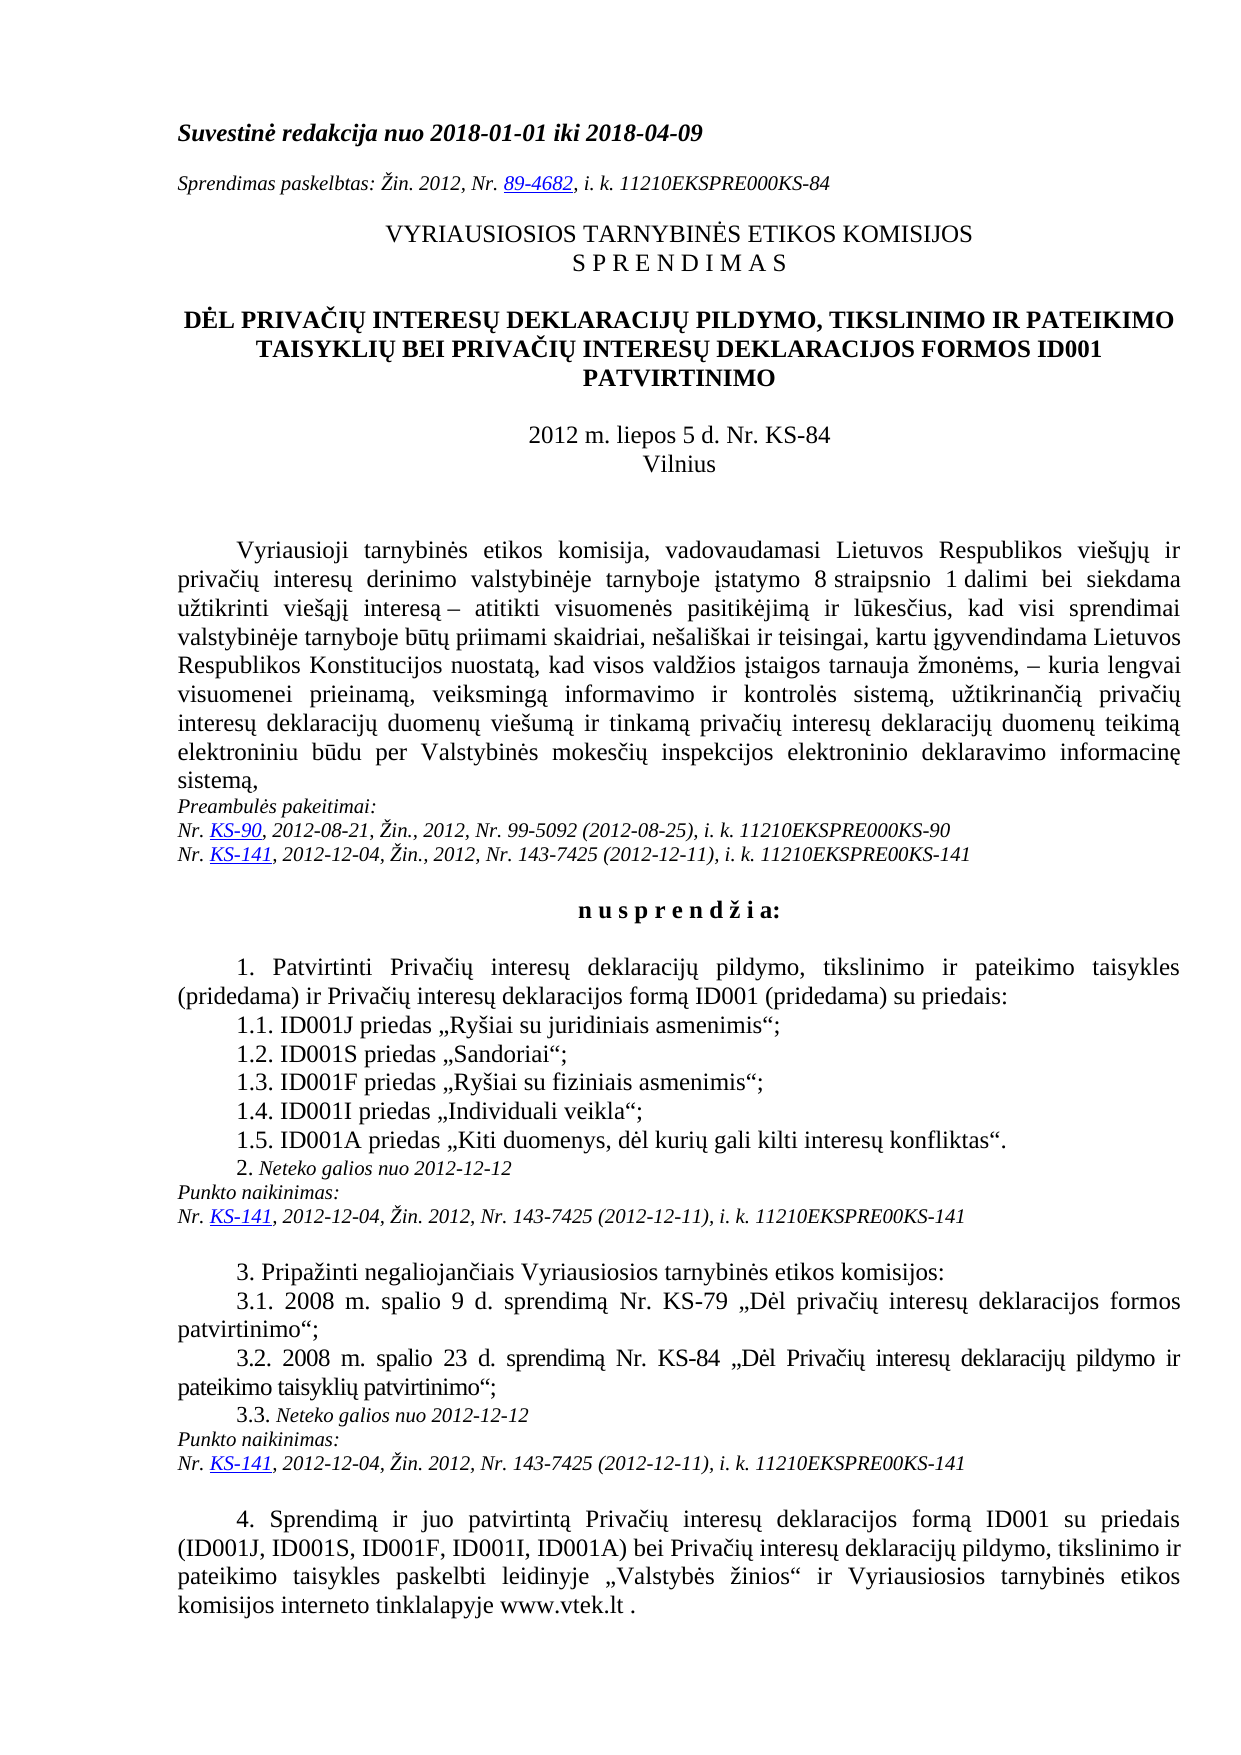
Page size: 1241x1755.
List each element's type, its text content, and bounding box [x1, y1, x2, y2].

text VYRIAUSIOSIOS TARNYBINĖS ETIKOS KOMISIJOS [177, 219, 1181, 248]
text 3. Pripažinti negaliojančiais Vyriausiosios tarnybinės etikos komisijos: [177, 1257, 1181, 1286]
text Nr. KS-141, 2012-12-04, Žin. 2012, Nr. 143-7425 (2012-12-11), i. k. 11210EKSPRE00KS-141 [177, 1451, 1181, 1475]
text 1.5. ID001A priedas „Kiti duomenys, dėl kurių gali kilti interesų konfliktas“. [177, 1125, 1181, 1154]
text 3.2. 2008 m. spalio 23 d. sprendimą Nr. KS-84 „Dėl Privačių interesų deklaracijų pildymo ir pateikimo taisyklių patvirtinimo“; [177, 1343, 1181, 1401]
text 1.3. ID001F priedas „Ryšiai su fiziniais asmenimis“; [177, 1067, 1181, 1096]
text 2. Neteko galios nuo 2012-12-12 [177, 1154, 1181, 1180]
text Nr. KS-141, 2012-12-04, Žin. 2012, Nr. 143-7425 (2012-12-11), i. k. 11210EKSPRE00KS-141 [177, 1204, 1181, 1228]
text Sprendimas paskelbtas: Žin. 2012, Nr. 89-4682, i. k. 11210EKSPRE000KS-84 [177, 171, 1181, 195]
text 1. Patvirtinti Privačių interesų deklaracijų pildymo, tikslinimo ir pateikimo taisykles (pridedama) ir Privačių interesų deklaracijos formą ID001 (pridedama) su priedais: [177, 952, 1181, 1010]
text Suvestinė redakcija nuo 2018-01-01 iki 2018-04-09 [177, 118, 1181, 147]
text S P R E N D I M A S [177, 248, 1181, 277]
text 3.3. Neteko galios nuo 2012-12-12 [177, 1401, 1181, 1427]
text Vilnius [177, 449, 1181, 478]
text Preambulės pakeitimai: [177, 794, 1181, 818]
text 3.1. 2008 m. spalio 9 d. sprendimą Nr. KS-79 „Dėl privačių interesų deklaracijos formos patvirtinimo“; [177, 1286, 1181, 1343]
text n u s p r e n d ž i a: [177, 895, 1181, 924]
text Nr. KS-141, 2012-12-04, Žin., 2012, Nr. 143-7425 (2012-12-11), i. k. 11210EKSPRE00KS-141 [177, 842, 1181, 866]
text 1.1. ID001J priedas „Ryšiai su juridiniais asmenimis“; [177, 1010, 1181, 1039]
text 4. Sprendimą ir juo patvirtintą Privačių interesų deklaracijos formą ID001 su priedais (ID001J, ID001S, ID001F, ID001I, ID001A) bei Privačių interesų deklaracijų pildymo, tikslinimo ir pateikimo taisykles paskelbti leidinyje „Valstybės žinios“ ir Vyriausiosios tarnybinės etikos komisijos interneto tinklalapyje www.vtek.lt . [177, 1504, 1181, 1619]
text Punkto naikinimas: [177, 1180, 1181, 1204]
text Punkto naikinimas: [177, 1427, 1181, 1451]
text Vyriausioji tarnybinės etikos komisija, vadovaudamasi Lietuvos Respublikos viešųjų ir privačių interesų derinimo valstybinėje tarnyboje įstatymo 8 straipsnio 1 dalimi bei siekdama užtikrinti viešąjį interesą – atitikti visuomenės pasitikėjimą ir lūkesčius, kad visi sprendimai valstybinėje tarnyboje būtų priimami skaidriai, nešališkai ir teisingai, kartu įgyvendindama Lietuvos Respublikos Konstitucijos nuostatą, kad visos valdžios įstaigos tarnauja žmonėms, – kuria lengvai visuomenei prieinamą, veiksmingą informavimo ir kontrolės sistemą, užtikrinančią privačių interesų deklaracijų duomenų viešumą ir tinkamą privačių interesų deklaracijų duomenų teikimą elektroniniu būdu per Valstybinės mokesčių inspekcijos elektroninio deklaravimo informacinę sistemą, [177, 535, 1181, 794]
text 2012 m. liepos 5 d. Nr. KS-84 [177, 420, 1181, 449]
text 1.4. ID001I priedas „Individuali veikla“; [177, 1096, 1181, 1125]
text 1.2. ID001S priedas „Sandoriai“; [177, 1039, 1181, 1067]
text DĖL PRIVAČIŲ INTERESŲ DEKLARACIJŲ PILDYMO, TIKSLINIMO IR PATEIKIMO TAISYKLIŲ BEI PRIVAČIŲ INTERESŲ DEKLARACIJOS FORMOS ID001 PATVIRTINIMO [177, 305, 1181, 392]
text Nr. KS-90, 2012-08-21, Žin., 2012, Nr. 99-5092 (2012-08-25), i. k. 11210EKSPRE000KS-90 [177, 818, 1181, 842]
